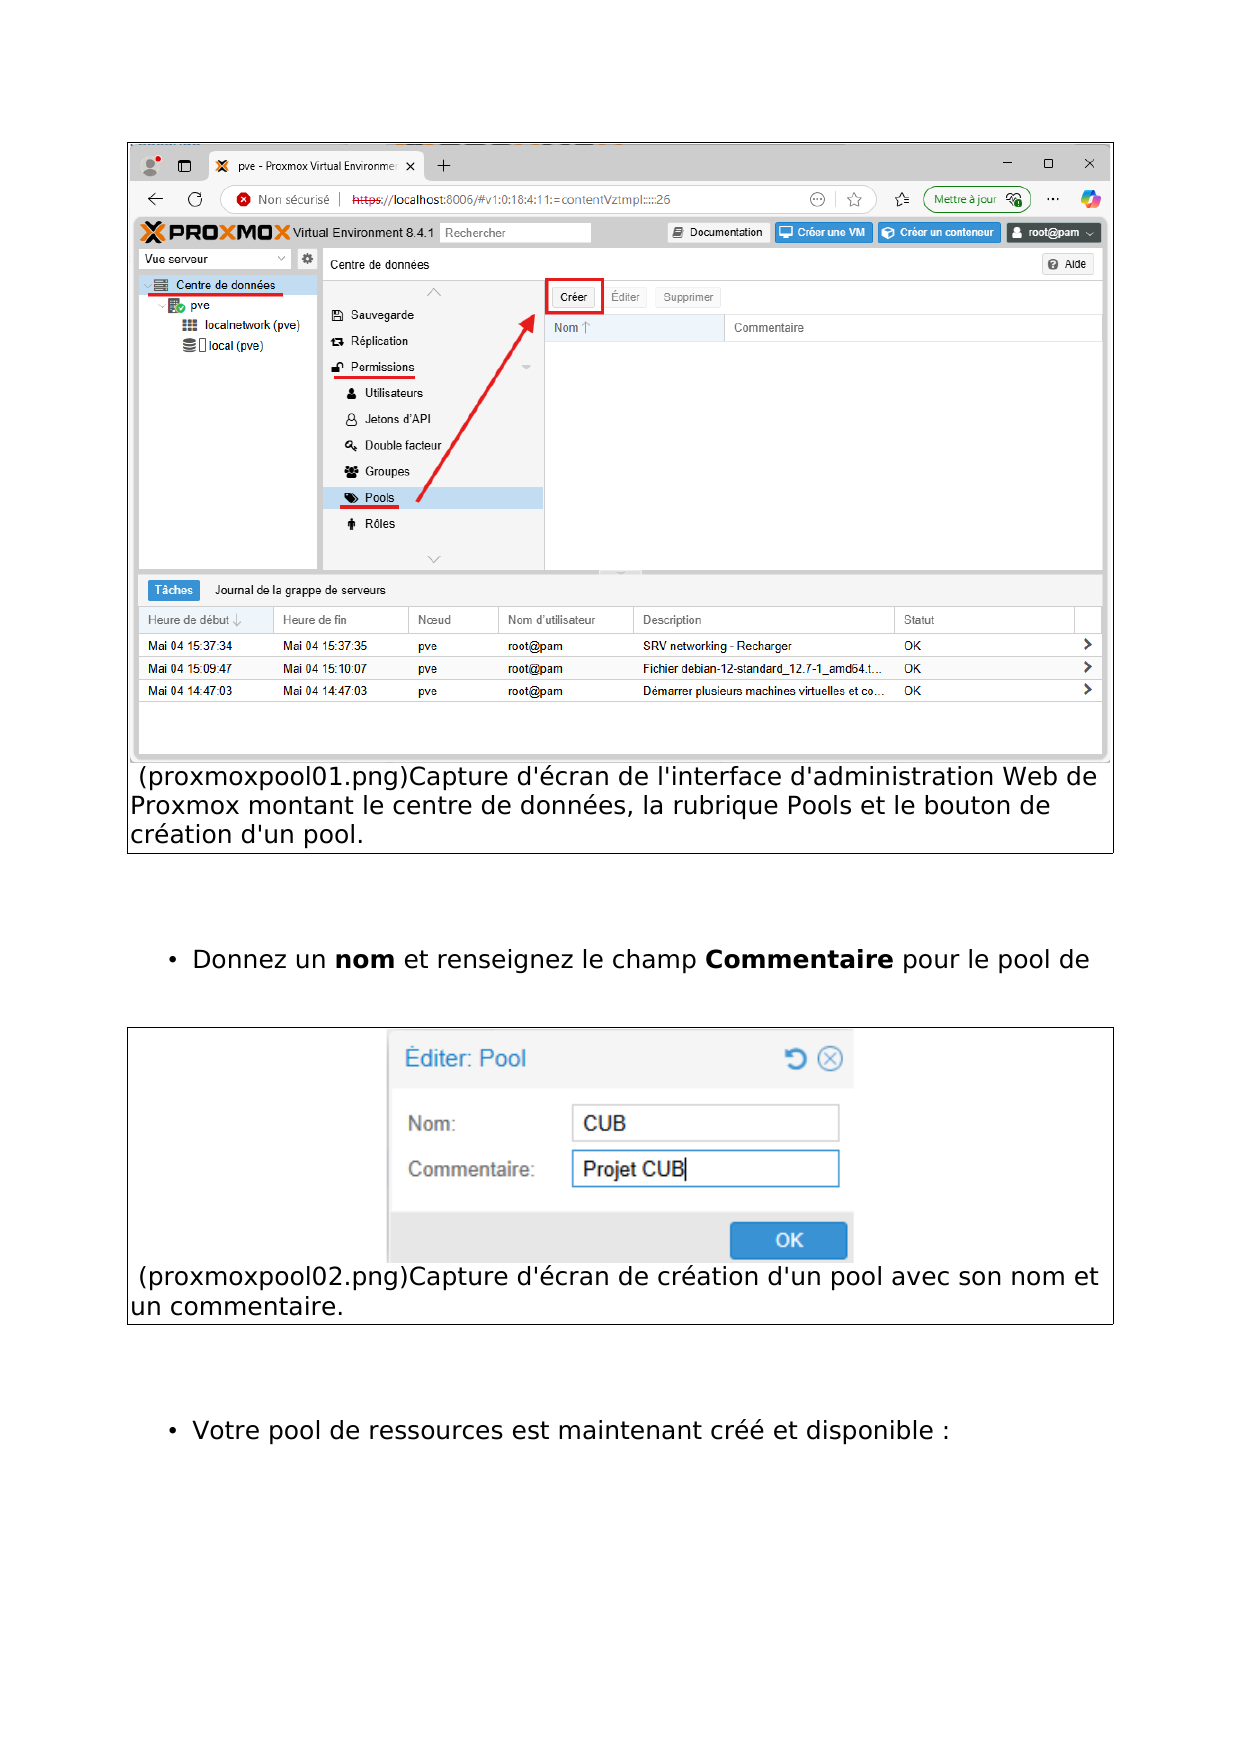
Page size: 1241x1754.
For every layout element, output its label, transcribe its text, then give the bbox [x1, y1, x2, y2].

table_header (proxmoxpool01.png)Capture d'écran de l'interface d'administration Web de Proxmox montant le centre de données, la rubrique Pools et le bouton de création d'un pool. [128, 143, 1113, 853]
list Votre pool de ressources est maintenant créé et disponible : [177, 1416, 1122, 1445]
table_header (proxmoxpool02.png)Capture d'écran de création d'un pool avec son nom et un commentaire. [128, 1028, 1113, 1324]
picture [129, 144, 1111, 763]
picture [386, 1029, 854, 1263]
list Donnez un nom et renseignez le champ Commentaire pour le pool de ressources : [177, 945, 1122, 1003]
